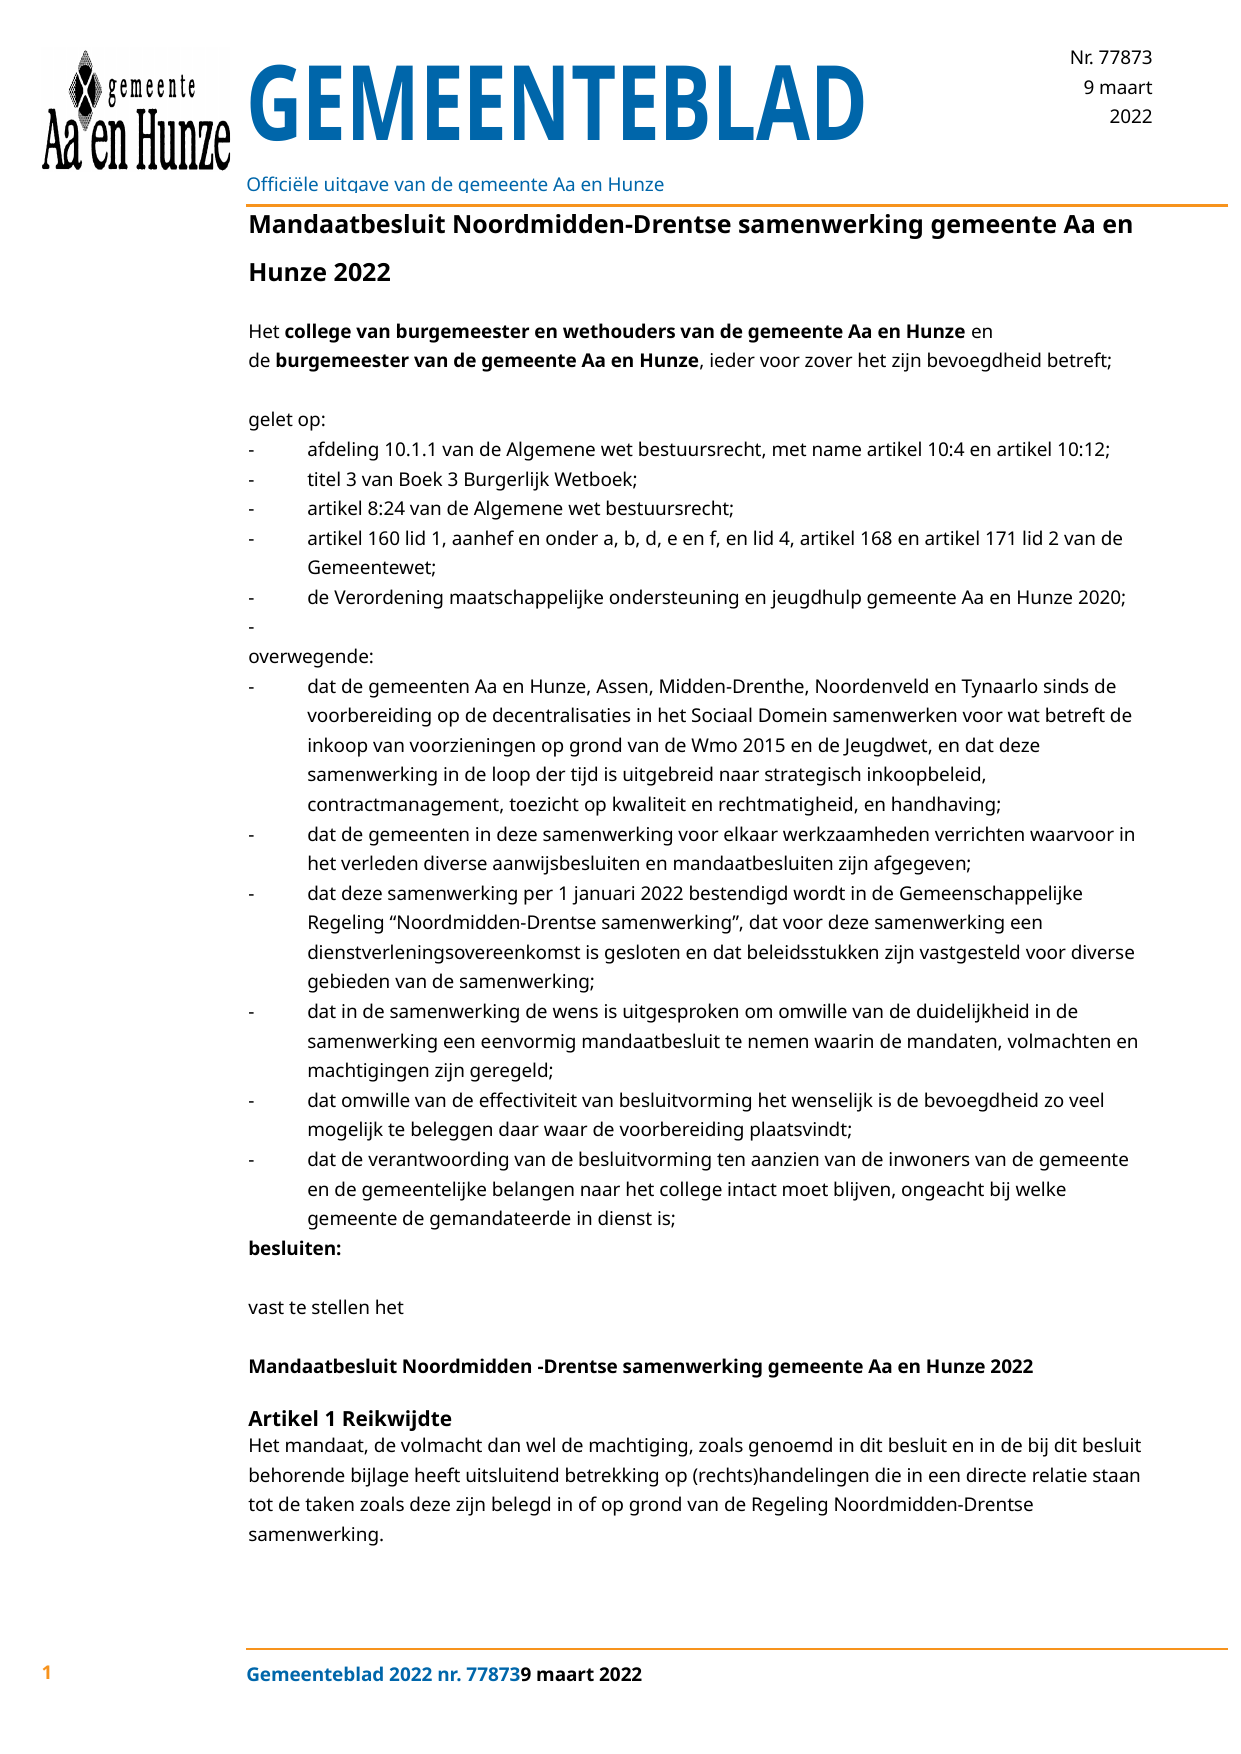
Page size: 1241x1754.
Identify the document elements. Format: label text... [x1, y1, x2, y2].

text Mandaatbesluit Noordmidden-Drentse samenwerking gemeente Aa en Hunze 2022 [248, 207, 1152, 288]
list dat omwille van de effectiviteit van besluitvorming het wenselijk is de bevoegdheid zo veel mogelijk te beleggen daar waar de voorbereiding plaatsvindt; [248, 1087, 1152, 1142]
list dat de gemeenten Aa en Hunze, Assen, Midden-Drenthe, Noordenveld en Tynaarlo sinds de voorbereiding op de decentralisaties in het Sociaal Domein samenwerken voor wat betreft de inkoop van voorzieningen op grond van de Wmo 2015 en de Jeugdwet, en dat deze samenwerking in de loop der tijd is uitgebreid naar strategisch inkoopbeleid, contractmanagement, toezicht op kwaliteit en rechtmatigheid, en handhaving; [248, 673, 1152, 817]
text Mandaatbesluit Noordmidden -Drentse samenwerking gemeente Aa en Hunze 2022 [248, 1353, 1152, 1379]
picture [41, 47, 231, 172]
list artikel 160 lid 1, aanhef en onder a, b, d, e en f, en lid 4, artikel 168 en artikel 171 lid 2 van de Gemeentewet; [248, 525, 1152, 580]
text Het mandaat, de volmacht dan wel de machtiging, zoals genoemd in dit besluit en in de bij dit besluit behorende bijlage heeft uitsluitend betrekking op (rechts)handelingen die in een directe relatie staan tot de taken zoals deze zijn belegd in of op grond van de Regeling Noordmidden-Drentse samenwerking. [248, 1432, 1152, 1547]
text de burgemeester van de gemeente Aa en Hunze, ieder voor zover het zijn bevoegdheid betreft; [248, 347, 1152, 373]
text gelet op: [248, 407, 1152, 432]
list de Verordening maatschappelijke ondersteuning en jeugdhulp gemeente Aa en Hunze 2020; [248, 584, 1152, 610]
list dat de verantwoording van de besluitvorming ten aanzien van de inwoners van de gemeente en de gemeentelijke belangen naar het college intact moet blijven, ongeacht bij welke gemeente de gemandateerde in dienst is; [248, 1146, 1152, 1231]
list afdeling 10.1.1 van de Algemene wet bestuursrecht, met name artikel 10:4 en artikel 10:12; [248, 436, 1152, 462]
list artikel 8:24 van de Algemene wet bestuursrecht; [248, 495, 1152, 521]
text overwegende: [248, 643, 1152, 669]
text vast te stellen het [248, 1294, 1152, 1320]
text Het college van burgemeester en wethouders van de gemeente Aa en Hunze en [248, 318, 1152, 344]
list titel 3 van Boek 3 Burgerlijk Wetboek; [248, 466, 1152, 492]
text besluiten: [248, 1235, 1152, 1261]
list dat deze samenwerking per 1 januari 2022 bestendigd wordt in de Gemeenschappelijke Regeling “Noordmidden-Drentse samenwerking”, dat voor deze samenwerking een dienstverleningsovereenkomst is gesloten en dat beleidsstukken zijn vastgesteld voor diverse gebieden van de samenwerking; [248, 880, 1152, 994]
text Artikel 1 Reikwijdte [248, 1404, 1152, 1432]
list dat de gemeenten in deze samenwerking voor elkaar werkzaamheden verrichten waarvoor in het verleden diverse aanwijsbesluiten en mandaatbesluiten zijn afgegeven; [248, 821, 1152, 876]
list dat in de samenwerking de wens is uitgesproken om omwille van de duidelijkheid in de samenwerking een eenvormig mandaatbesluit te nemen waarin de mandaten, volmachten en machtigingen zijn geregeld; [248, 998, 1152, 1083]
